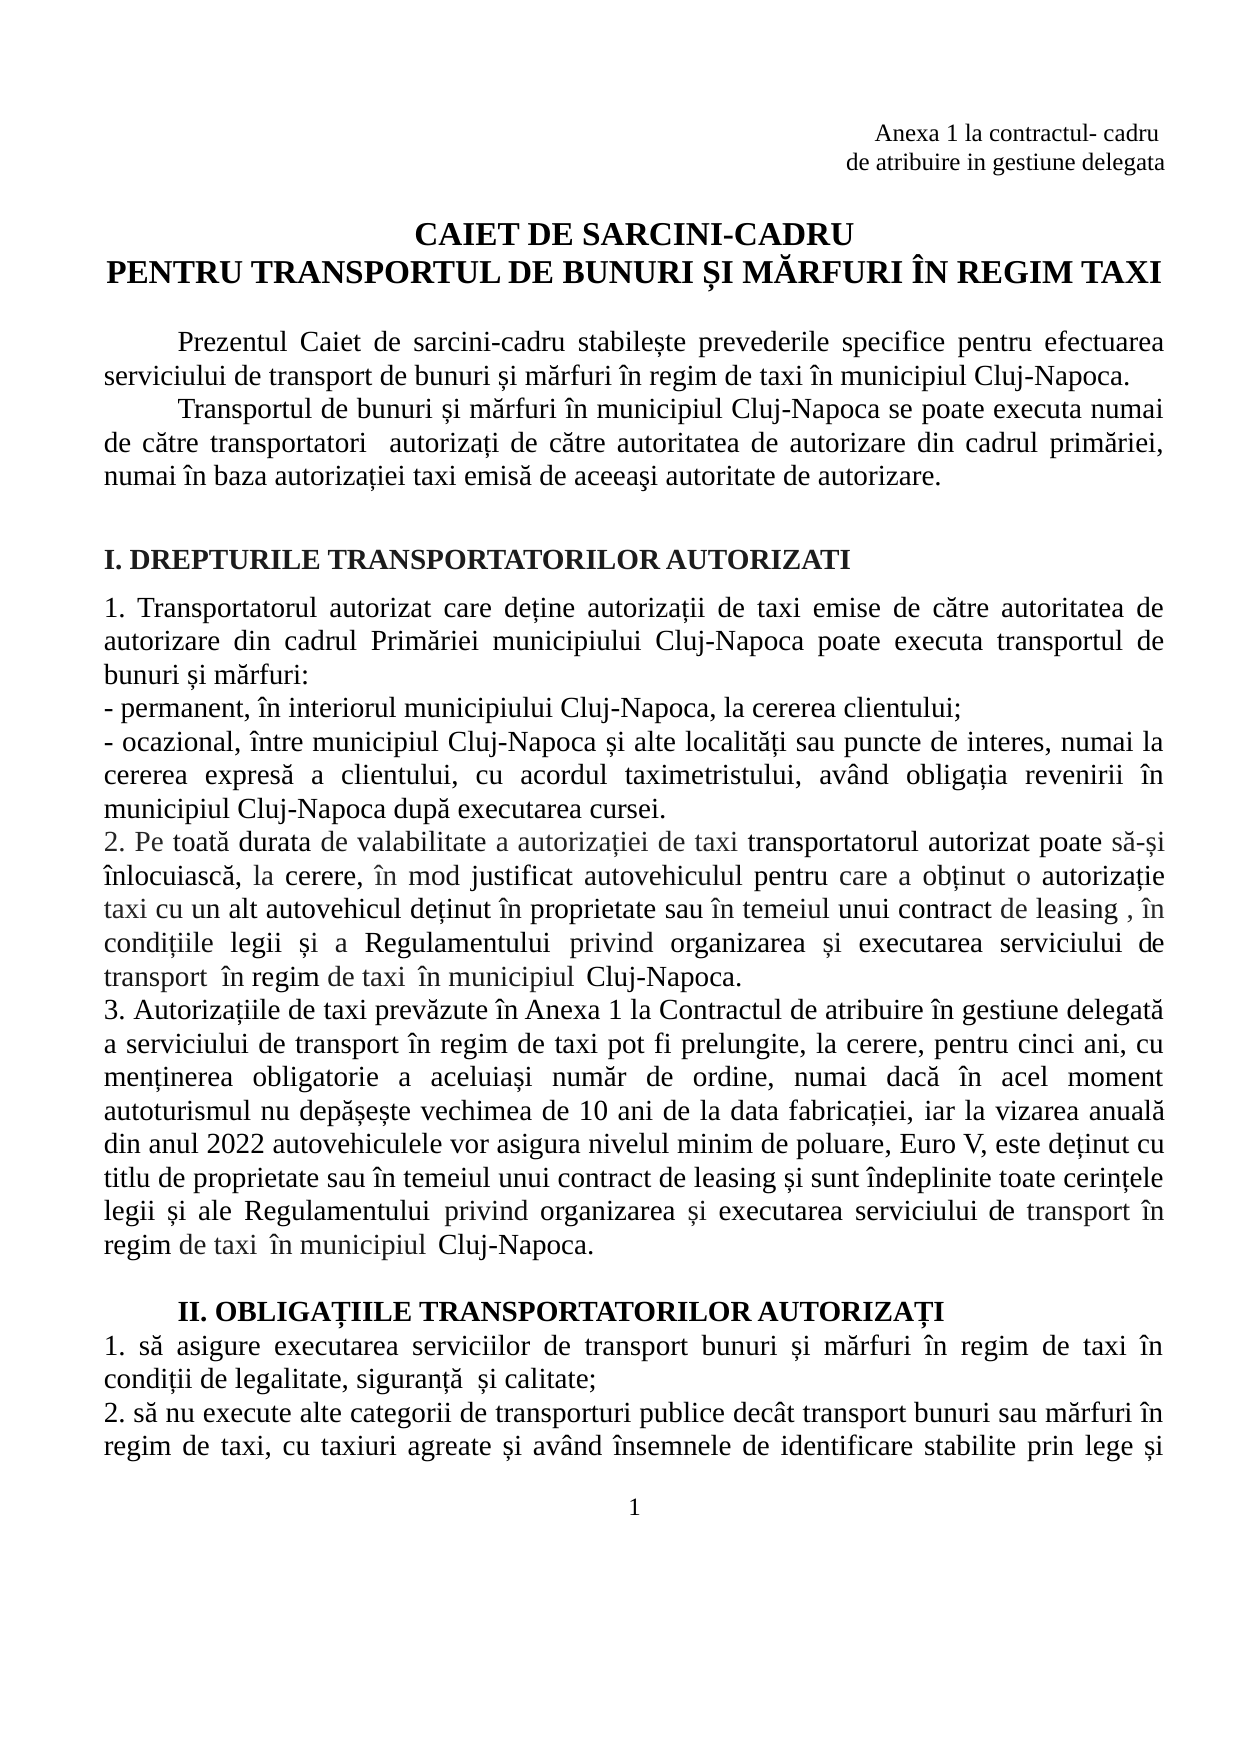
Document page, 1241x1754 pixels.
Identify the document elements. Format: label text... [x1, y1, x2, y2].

text PENTRU TRANSPORTUL DE BUNURI ȘI MĂRFURI ÎN REGIM TAXI [103, 252, 1165, 291]
text II. OBLIGAȚIILE TRANSPORTATORILOR AUTORIZAȚI [103, 1294, 1165, 1328]
text - ocazional, între municipiul Cluj-Napoca și alte localități sau puncte de interes, numai la cererea expresă a clientului, cu acordul taximetristului, având obligația revenirii în municipiul Cluj-Napoca după executarea cursei. [103, 724, 1165, 824]
text CAIET DE SARCINI-CADRU [103, 214, 1165, 252]
text 1. Transportatorul autorizat care deține autorizații de taxi emise de către autoritatea de autorizare din cadrul Primăriei municipiului Cluj-Napoca poate executa transportul de bunuri și mărfuri: [103, 590, 1165, 690]
text Transportul de bunuri și mărfuri în municipiul Cluj-Napoca se poate executa numai de către transportatori autorizați de către autoritatea de autorizare din cadrul primăriei, numai în baza autorizației taxi emisă de aceeaşi autoritate de autorizare. [103, 391, 1165, 492]
text de atribuire in gestiune delegata [103, 147, 1165, 176]
text 2. Pe toată durata de valabilitate a autorizației de taxi transportatorul autorizat poate să-și înlocuiască, la cerere, în mod justificat autovehiculul pentru care a obținut o autorizație taxi cu un alt autovehicul deținut în proprietate sau în temeiul unui contract de leasing , în condițiile legii și a Regulamentului privind organizarea și executarea serviciului de transport în regim de taxi în municipiul Cluj-Napoca. [103, 824, 1165, 992]
text 1. să asigure executarea serviciilor de transport bunuri și mărfuri în regim de taxi în condiții de legalitate, siguranță și calitate; [103, 1328, 1165, 1395]
text - permanent, în interiorul municipiului Cluj-Napoca, la cererea clientului; [103, 690, 1165, 724]
text Anexa 1 la contractul- cadru [103, 118, 1165, 147]
text 3. Autorizațiile de taxi prevăzute în Anexa 1 la Contractul de atribuire în gestiune delegată a serviciului de transport în regim de taxi pot fi prelungite, la cerere, pentru cinci ani, cu menținerea obligatorie a aceluiași număr de ordine, numai dacă în acel moment autoturismul nu depășește vechimea de 10 ani de la data fabricației, iar la vizarea anuală din anul 2022 autovehiculele vor asigura nivelul minim de poluare, Euro V, este deținut cu titlu de proprietate sau în temeiul unui contract de leasing și sunt îndeplinite toate cerințele legii și ale Regulamentului privind organizarea și executarea serviciului de transport în regim de taxi în municipiul Cluj-Napoca. [103, 992, 1165, 1261]
text 2. să nu execute alte categorii de transporturi publice decât transport bunuri sau mărfuri în regim de taxi, cu taxiuri agreate și având însemnele de identificare stabilite prin lege și [103, 1395, 1165, 1462]
text Prezentul Caiet de sarcini-cadru stabilește prevederile specifice pentru efectuarea serviciului de transport de bunuri și mărfuri în regim de taxi în municipiul Cluj-Napoca. [103, 324, 1165, 391]
text I. DREPTURILE TRANSPORTATORILOR AUTORIZATI [103, 542, 1165, 590]
